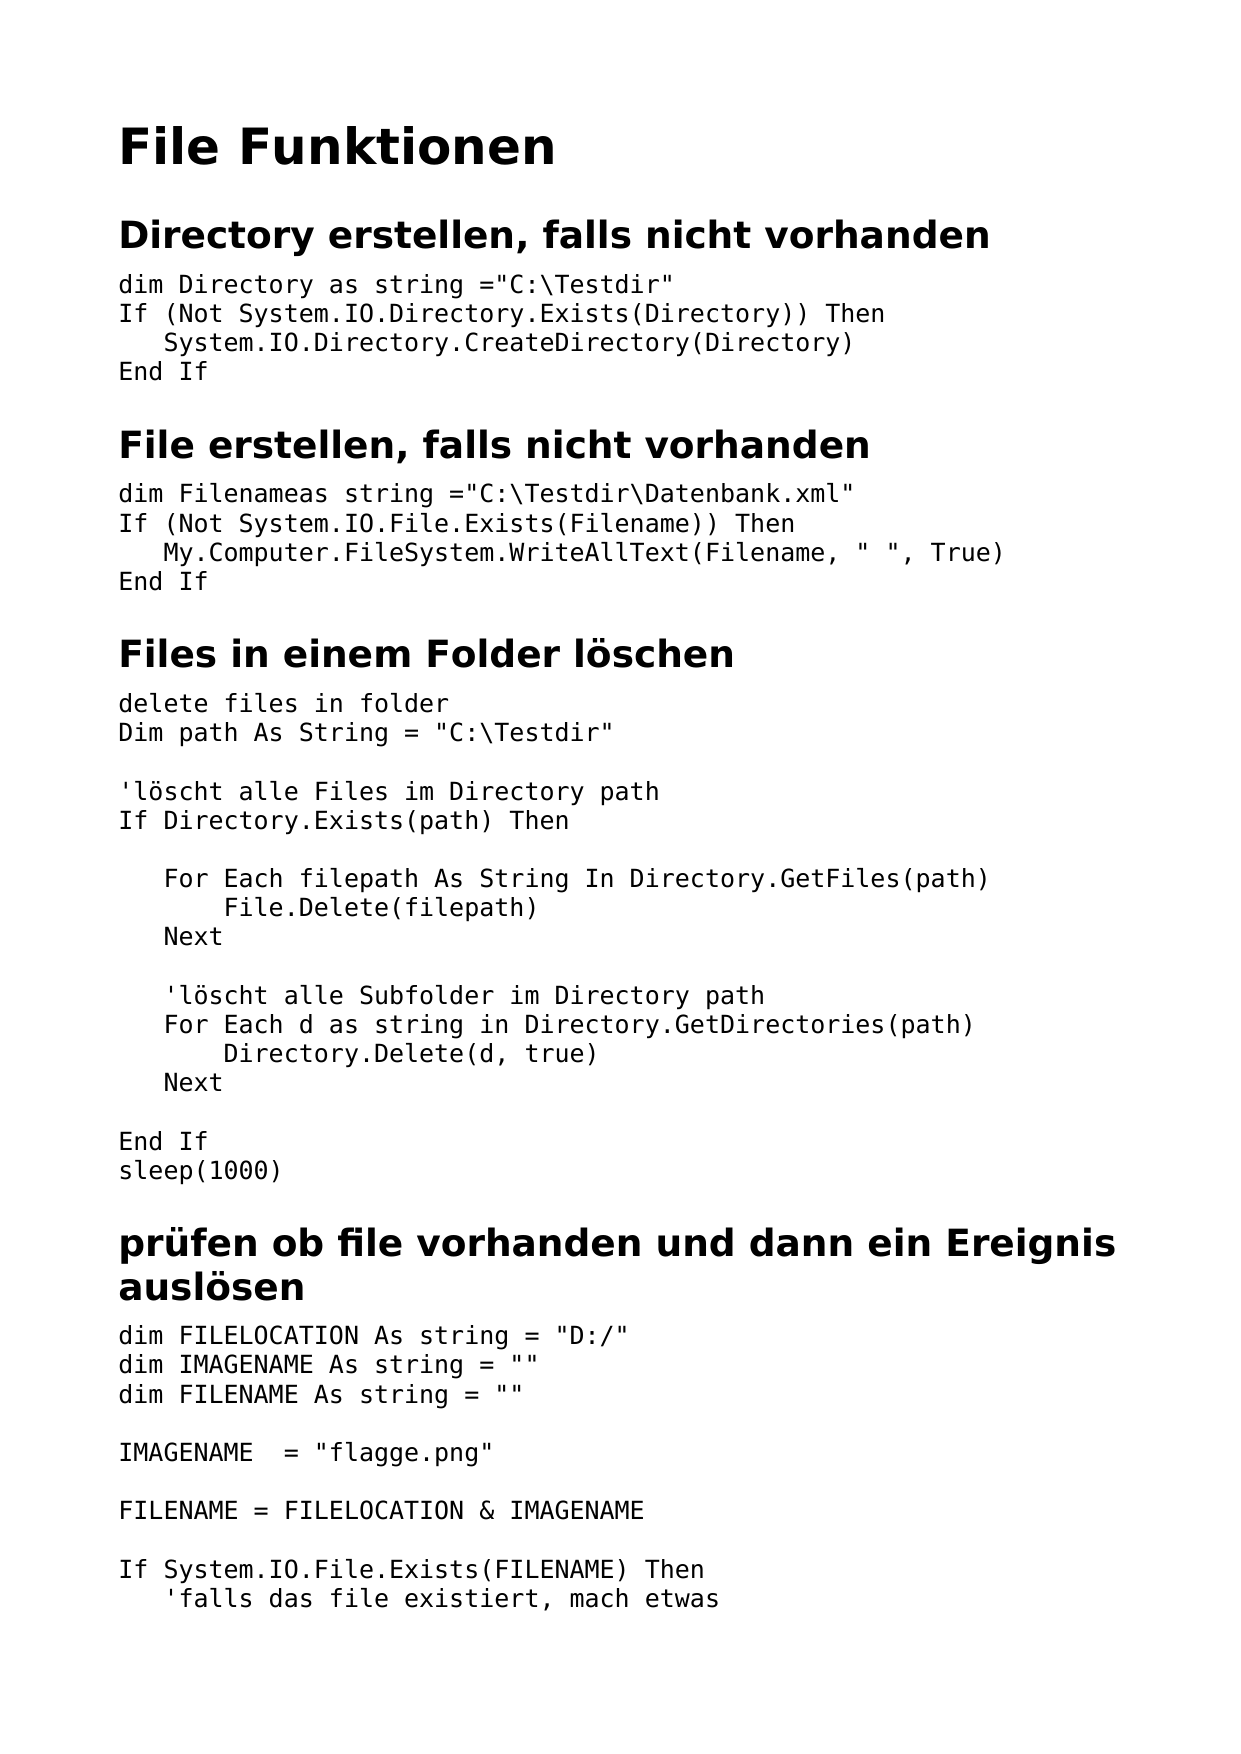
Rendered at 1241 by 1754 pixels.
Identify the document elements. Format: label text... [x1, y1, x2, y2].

text dim Filenameas string ="C:\Testdir\Datenbank.xml" If (Not System.IO.File.Exists(Filename)) Then My.Computer.FileSystem.WriteAllText(Filename, " ", True) End If [118, 479, 1122, 596]
subtitle File erstellen, falls nicht vorhanden [118, 423, 1122, 467]
subtitle File Funktionen [118, 118, 1122, 176]
text dim FILELOCATION As string = "D:/" dim IMAGENAME As string = "" dim FILENAME As string = "" IMAGENAME = "flagge.png" FILENAME = FILELOCATION & IMAGENAME If System.IO.File.Exists(FILENAME) Then 'falls das file existiert, mach etwas [118, 1322, 1122, 1613]
subtitle prüfen ob file vorhanden und dann ein Ereignis auslösen [118, 1222, 1122, 1309]
subtitle Directory erstellen, falls nicht vorhanden [118, 214, 1122, 257]
subtitle Files in einem Folder löschen [118, 633, 1122, 677]
text dim Directory as string ="C:\Testdir" If (Not System.IO.Directory.Exists(Directory)) Then System.IO.Directory.CreateDirectory(Directory) End If [118, 270, 1122, 387]
text delete files in folder Dim path As String = "C:\Testdir" 'löscht alle Files im Directory path If Directory.Exists(path) Then For Each filepath As String In Directory.GetFiles(path) File.Delete(filepath) Next 'löscht alle Subfolder im Directory path For Each d as string in Directory.GetDirectories(path) Directory.Delete(d, true) Next End If sleep(1000) [118, 689, 1122, 1185]
